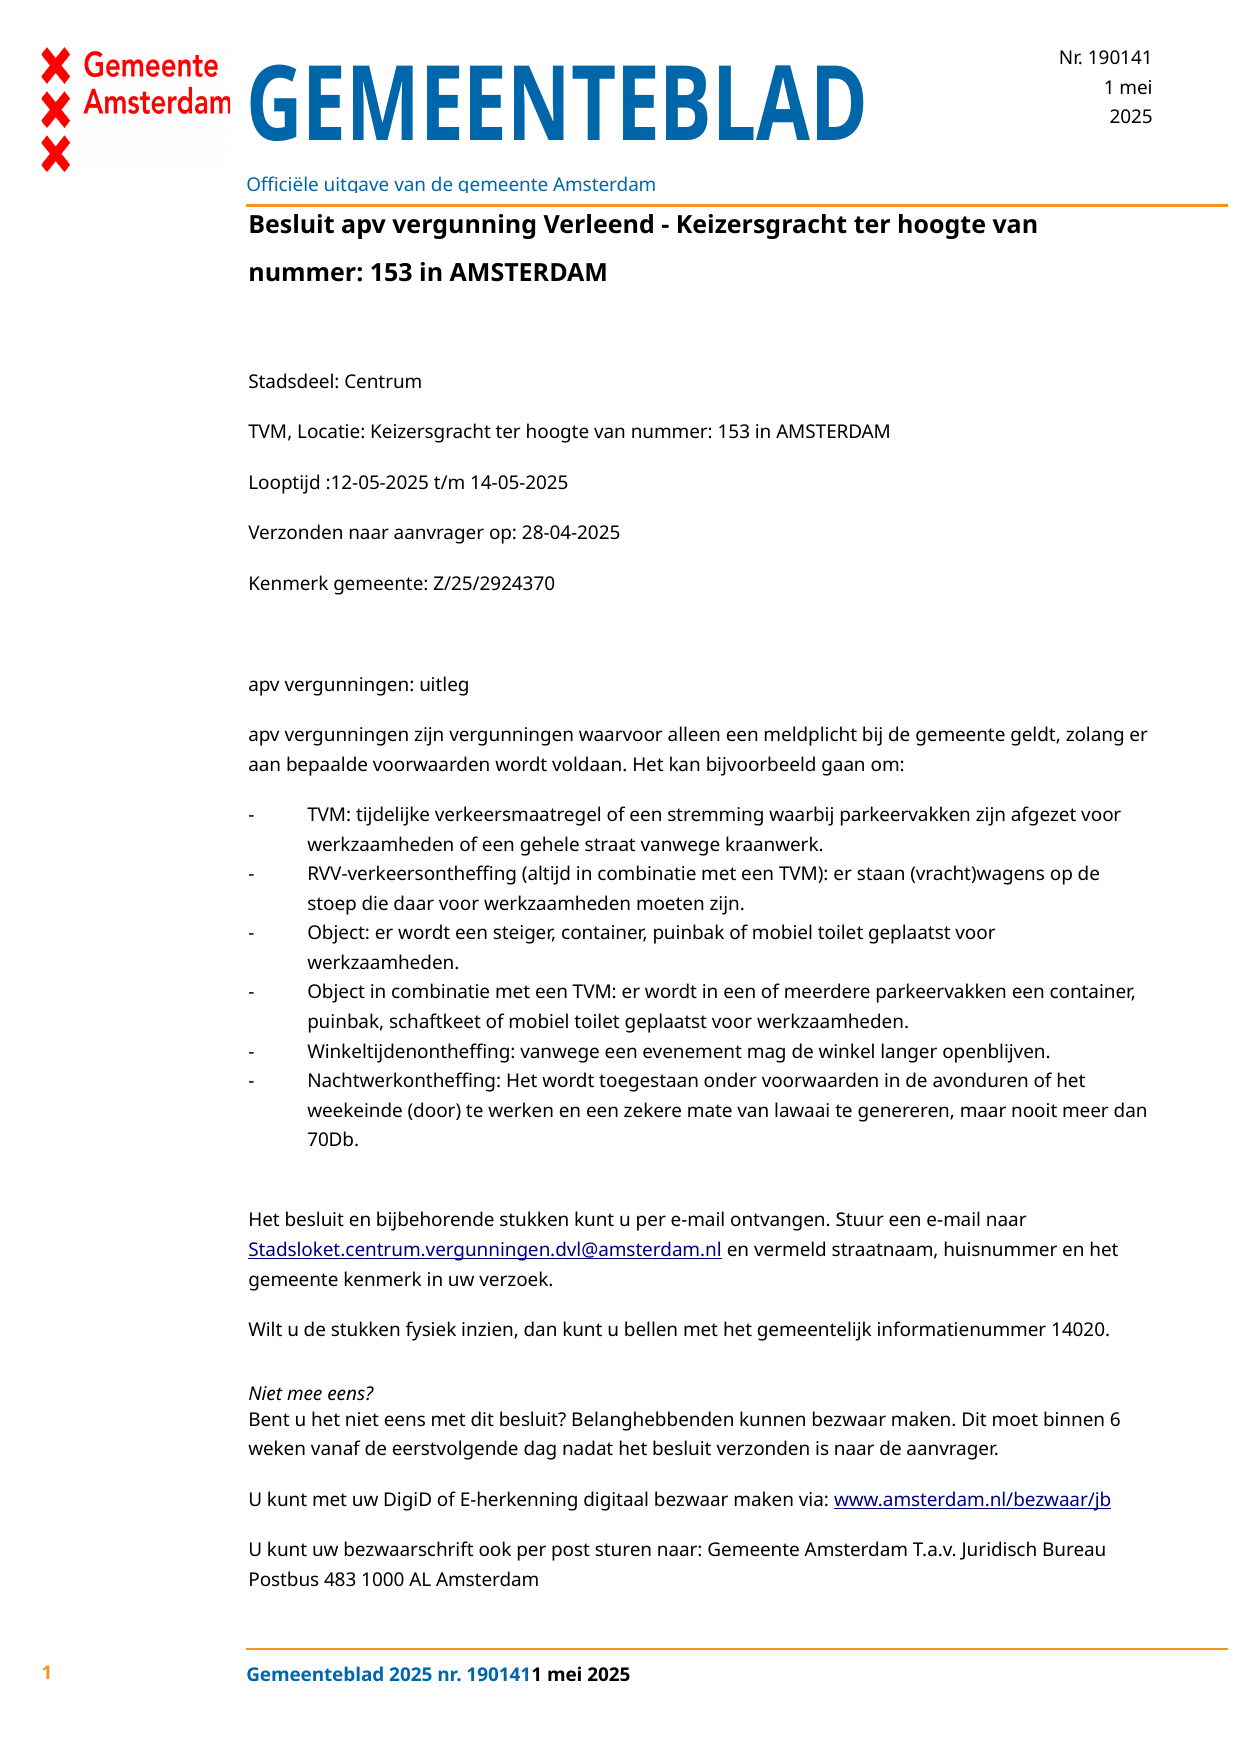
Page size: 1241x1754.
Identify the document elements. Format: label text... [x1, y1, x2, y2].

list Nachtwerkontheffing: Het wordt toegestaan onder voorwaarden in de avonduren of het weekeinde (door) te werken en een zekere mate van lawaai te genereren, maar nooit meer dan 70Db. [248, 1067, 1152, 1152]
text apv vergunningen zijn vergunningen waarvoor alleen een meldplicht bij de gemeente geldt, zolang er aan bepaalde voorwaarden wordt voldaan. Het kan bijvoorbeeld gaan om: [248, 721, 1152, 777]
list RVV-verkeersontheffing (altijd in combinatie met een TVM): er staan (vracht)wagens op de stoep die daar voor werkzaamheden moeten zijn. [248, 860, 1152, 916]
text Bent u het niet eens met dit besluit? Belanghebbenden kunnen bezwaar maken. Dit moet binnen 6 weken vanaf de eerstvolgende dag nadat het besluit verzonden is naar de aanvrager. [248, 1406, 1152, 1461]
text Besluit apv vergunning Verleend - Keizersgracht ter hoogte van nummer: 153 in AMSTERDAM [248, 207, 1152, 288]
text U kunt uw bezwaarschrift ook per post sturen naar: Gemeente Amsterdam T.a.v. Juridisch Bureau Postbus 483 1000 AL Amsterdam [248, 1536, 1152, 1592]
text Looptijd :12-05-2025 t/m 14-05-2025 [248, 469, 1152, 495]
text apv vergunningen: uitleg [248, 671, 1152, 697]
text Wilt u de stukken fysiek inzien, dan kunt u bellen met het gemeentelijk informatienummer 14020. [248, 1316, 1152, 1342]
list Winkeltijdenontheffing: vanwege een evenement mag de winkel langer openblijven. [248, 1038, 1152, 1064]
picture [41, 47, 231, 172]
text Niet mee eens? [248, 1380, 1152, 1406]
text TVM, Locatie: Keizersgracht ter hoogte van nummer: 153 in AMSTERDAM [248, 419, 1152, 444]
list TVM: tijdelijke verkeersmaatregel of een stremming waarbij parkeervakken zijn afgezet voor werkzaamheden of een gehele straat vanwege kraanwerk. [248, 801, 1152, 857]
text Verzonden naar aanvrager op: 28-04-2025 [248, 519, 1152, 545]
text Het besluit en bijbehorende stukken kunt u per e-mail ontvangen. Stuur een e-mail naar Stadsloket.centrum.vergunningen.dvl@amsterdam.nl en vermeld straatnaam, huisnummer en het gemeente kenmerk in uw verzoek. [248, 1207, 1152, 1292]
text Stadsdeel: Centrum [248, 368, 1152, 394]
list Object: er wordt een steiger, container, puinbak of mobiel toilet geplaatst voor werkzaamheden. [248, 919, 1152, 975]
text Kenmerk gemeente: Z/25/2924370 [248, 570, 1152, 596]
list Object in combinatie met een TVM: er wordt in een of meerdere parkeervakken een container, puinbak, schaftkeet of mobiel toilet geplaatst voor werkzaamheden. [248, 979, 1152, 1034]
text U kunt met uw DigiD of E-herkenning digitaal bezwaar maken via: www.amsterdam.nl/bezwaar/jb [248, 1486, 1152, 1512]
